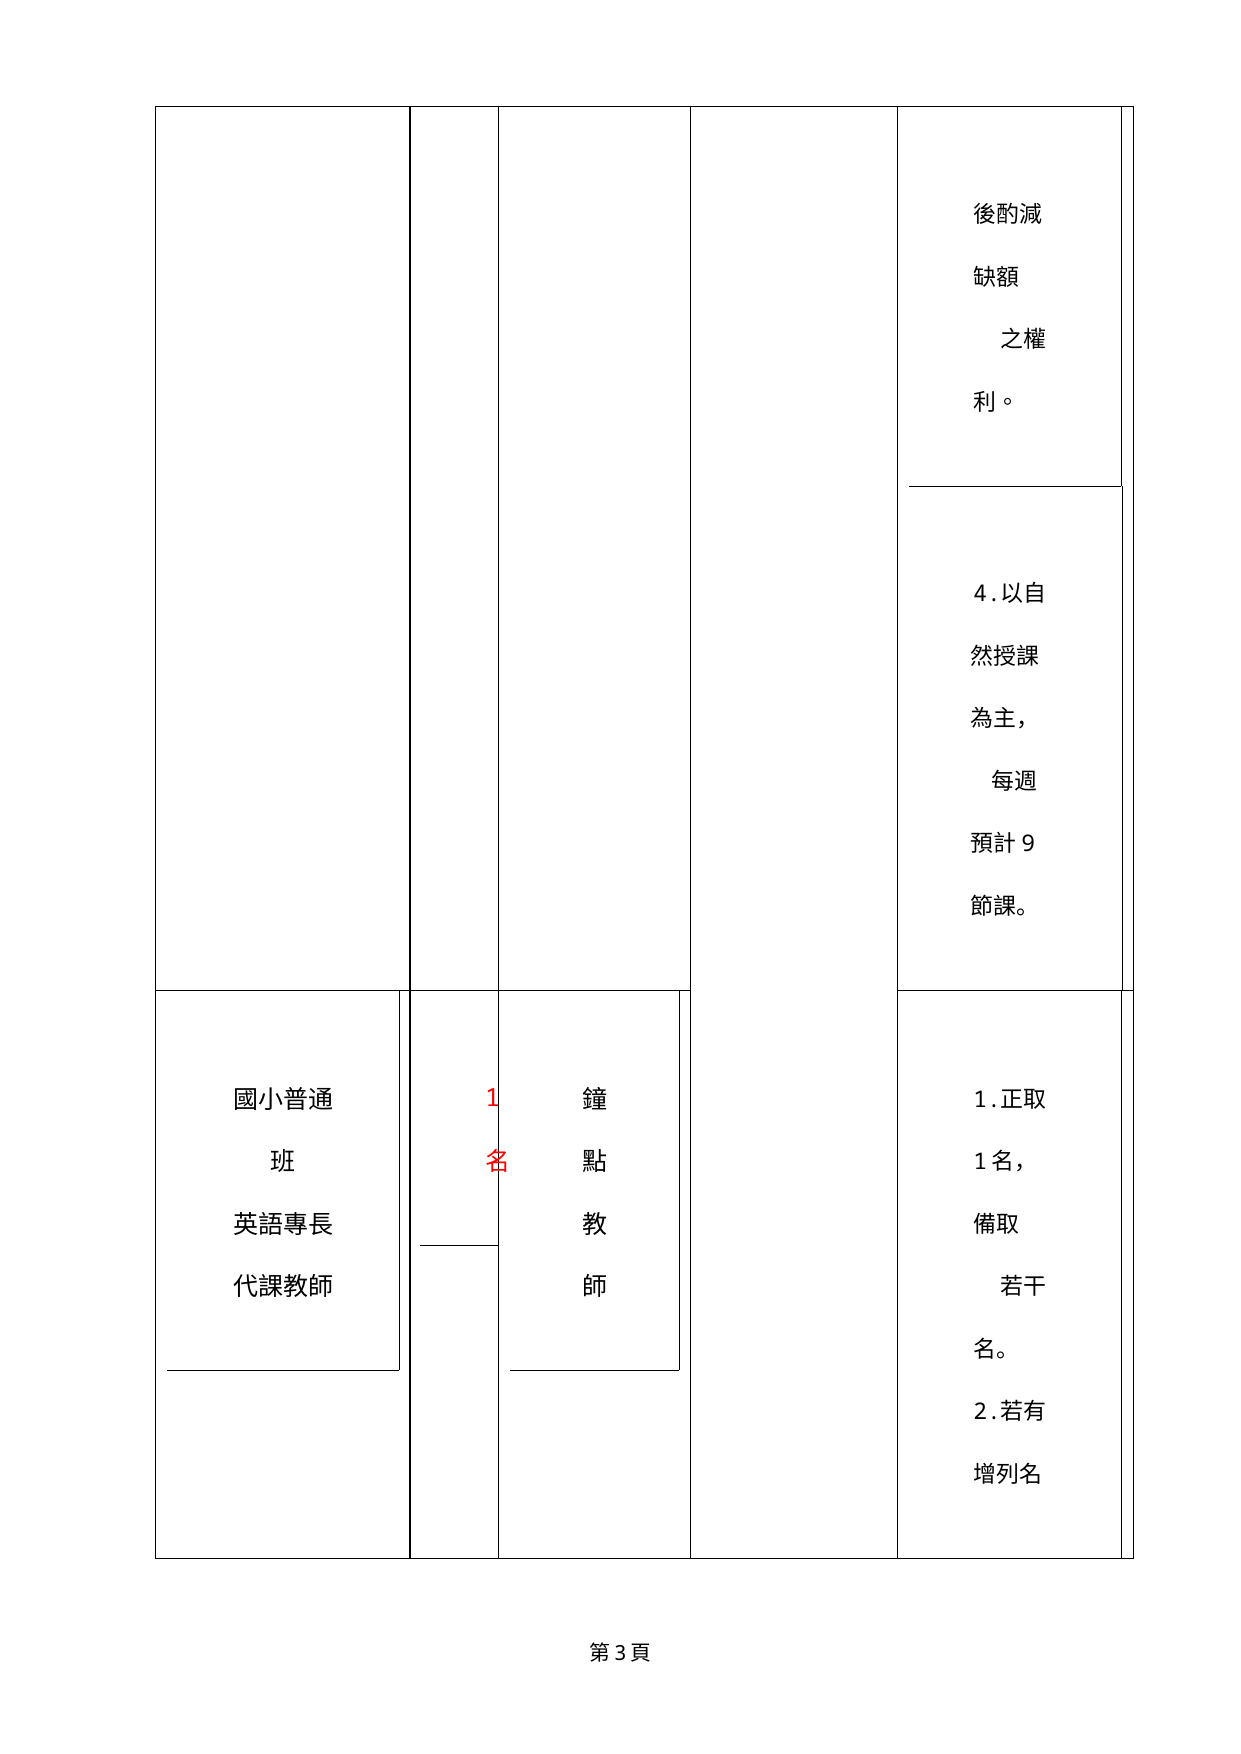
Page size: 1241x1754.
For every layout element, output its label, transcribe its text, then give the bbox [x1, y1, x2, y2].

table_cell 1名 [411, 991, 498, 1558]
table_cell 鐘點教師 [499, 991, 690, 1558]
table_cell 1名 [411, 107, 498, 990]
table_cell 1.正取1名，備取 若干名。 2.若有增列名 [898, 991, 1121, 1558]
table_cell [156, 107, 409, 990]
table_cell 後酌減缺額 之權利。 4.以自然授課為主， 每週預計9節課。 [898, 107, 1133, 990]
table_cell 鐘點教師 [499, 107, 690, 990]
table_cell 國小普通班 英語專長代課教師 [156, 991, 409, 1558]
table_cell [1122, 991, 1133, 1558]
table_cell [691, 107, 897, 1558]
